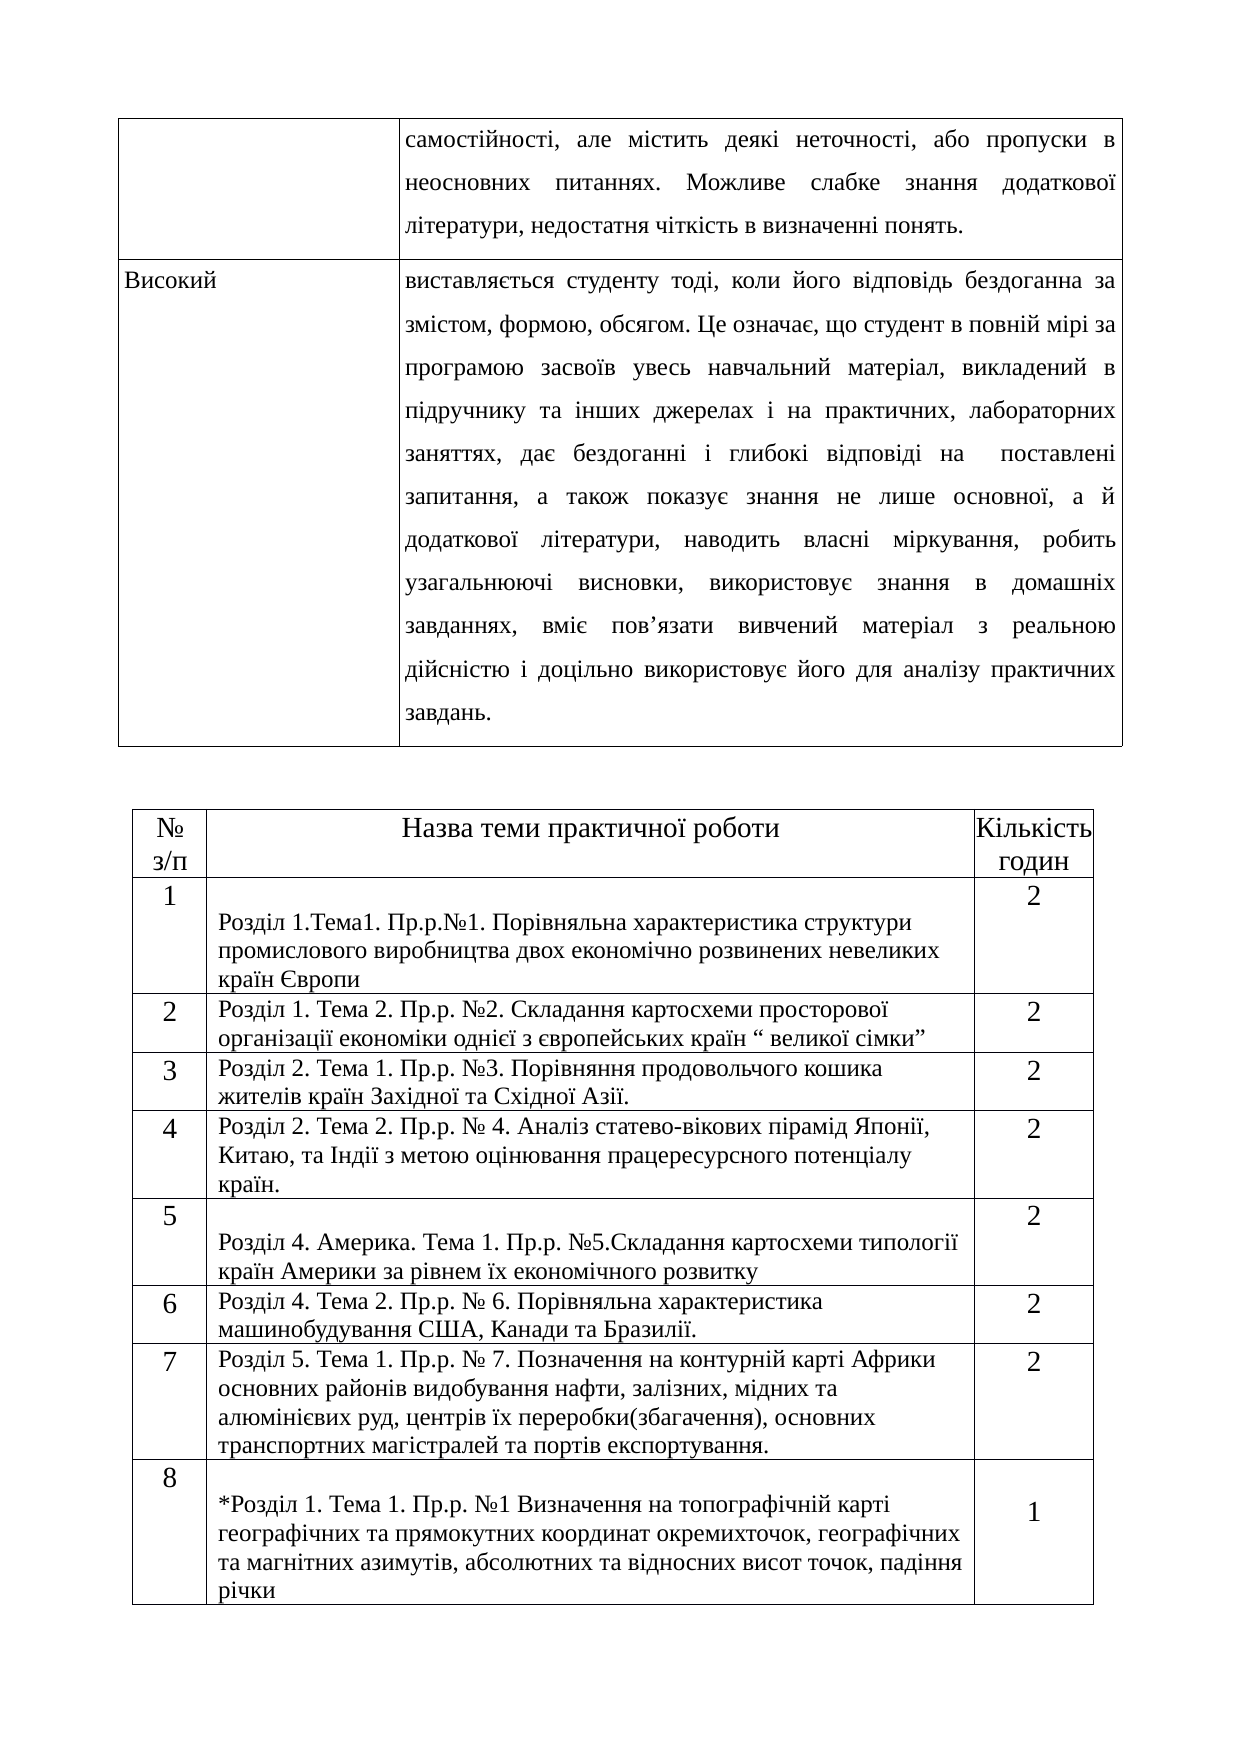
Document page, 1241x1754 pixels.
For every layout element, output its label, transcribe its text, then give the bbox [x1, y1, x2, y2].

table_cell 3 [133, 1053, 206, 1110]
table_cell *Розділ 1. Тема 1. Пр.р. №1 Визначення на топографічній карті географічних та прямокутних координат окремихточок, географічних та магнітних азимутів, абсолютних та відносних висот точок, падіння річки [207, 1460, 974, 1604]
table_cell [119, 119, 399, 259]
table_cell 2 [975, 1053, 1093, 1110]
table_cell 7 [133, 1344, 206, 1459]
table_cell 2 [975, 878, 1093, 993]
table_cell Розділ 4. Тема 2. Пр.р. № 6. Порівняльна характеристика машинобудування США, Канади та Бразилії. [207, 1286, 974, 1343]
table_cell виставляється студенту тоді, коли його відповідь бездоганна за змістом, формою, обсягом. Це означає, що студент в повній мірі за програмою засвоїв увесь навчальний матеріал, викладений в підручнику та інших джерелах і на практичних, лабораторних заняттях, дає бездоганні і глибокі відповіді на поставлені запитання, а також показує знання не лише основної, а й додаткової літератури, наводить власні міркування, робить узагальнюючі висновки, використовує знання в домашніх завданнях, вміє пов’язати вивчений матеріал з реальною дійсністю і доцільно використовує його для аналізу практичних завдань. [400, 260, 1122, 746]
table_cell 2 [975, 1199, 1093, 1285]
table_header Назва теми практичної роботи [207, 810, 974, 877]
table_cell 2 [975, 1344, 1093, 1459]
table_cell 5 [133, 1199, 206, 1285]
table_cell Розділ 2. Тема 1. Пр.р. №3. Порівняння продовольчого кошика жителів країн Західної та Східної Азії. [207, 1053, 974, 1110]
table_cell Розділ 1.Тема1. Пр.р.№1. Порівняльна характеристика структури промислового виробництва двох економічно розвинених невеликих країн Європи [207, 878, 974, 993]
table_cell Розділ 1. Тема 2. Пр.р. №2. Складання картосхеми просторової організації економіки однієї з європейських країн “ великої сімки” [207, 994, 974, 1052]
table_cell 2 [975, 994, 1093, 1052]
table_header Кількість годин [975, 810, 1093, 877]
table_cell Розділ 5. Тема 1. Пр.р. № 7. Позначення на контурній карті Африки основних районів видобування нафти, залізних, мідних та алюмінієвих руд, центрів їх переробки(збагачення), основних транспортних магістралей та портів експортування. [207, 1344, 974, 1459]
table_cell 2 [975, 1286, 1093, 1343]
table_cell Розділ 2. Тема 2. Пр.р. № 4. Аналіз статево-вікових пірамід Японії, Китаю, та Індії з метою оцінювання працересурсного потенціалу країн. [207, 1111, 974, 1197]
table_cell 2 [133, 994, 206, 1052]
table_cell 8 [133, 1460, 206, 1604]
table_cell 4 [133, 1111, 206, 1197]
table_cell 1 [975, 1460, 1093, 1604]
table_cell Високий [119, 260, 399, 746]
table_cell самостійності, але містить деякі неточності, або пропуски в неосновних питаннях. Можливе слабке знання додаткової літератури, недостатня чіткість в визначенні понять. [400, 119, 1122, 259]
table_cell 6 [133, 1286, 206, 1343]
table_cell 1 [133, 878, 206, 993]
table_cell 2 [975, 1111, 1093, 1197]
table_cell Розділ 4. Америка. Тема 1. Пр.р. №5.Складання картосхеми типології країн Америки за рівнем їх економічного розвитку [207, 1199, 974, 1285]
table_header № з/п [133, 810, 206, 877]
